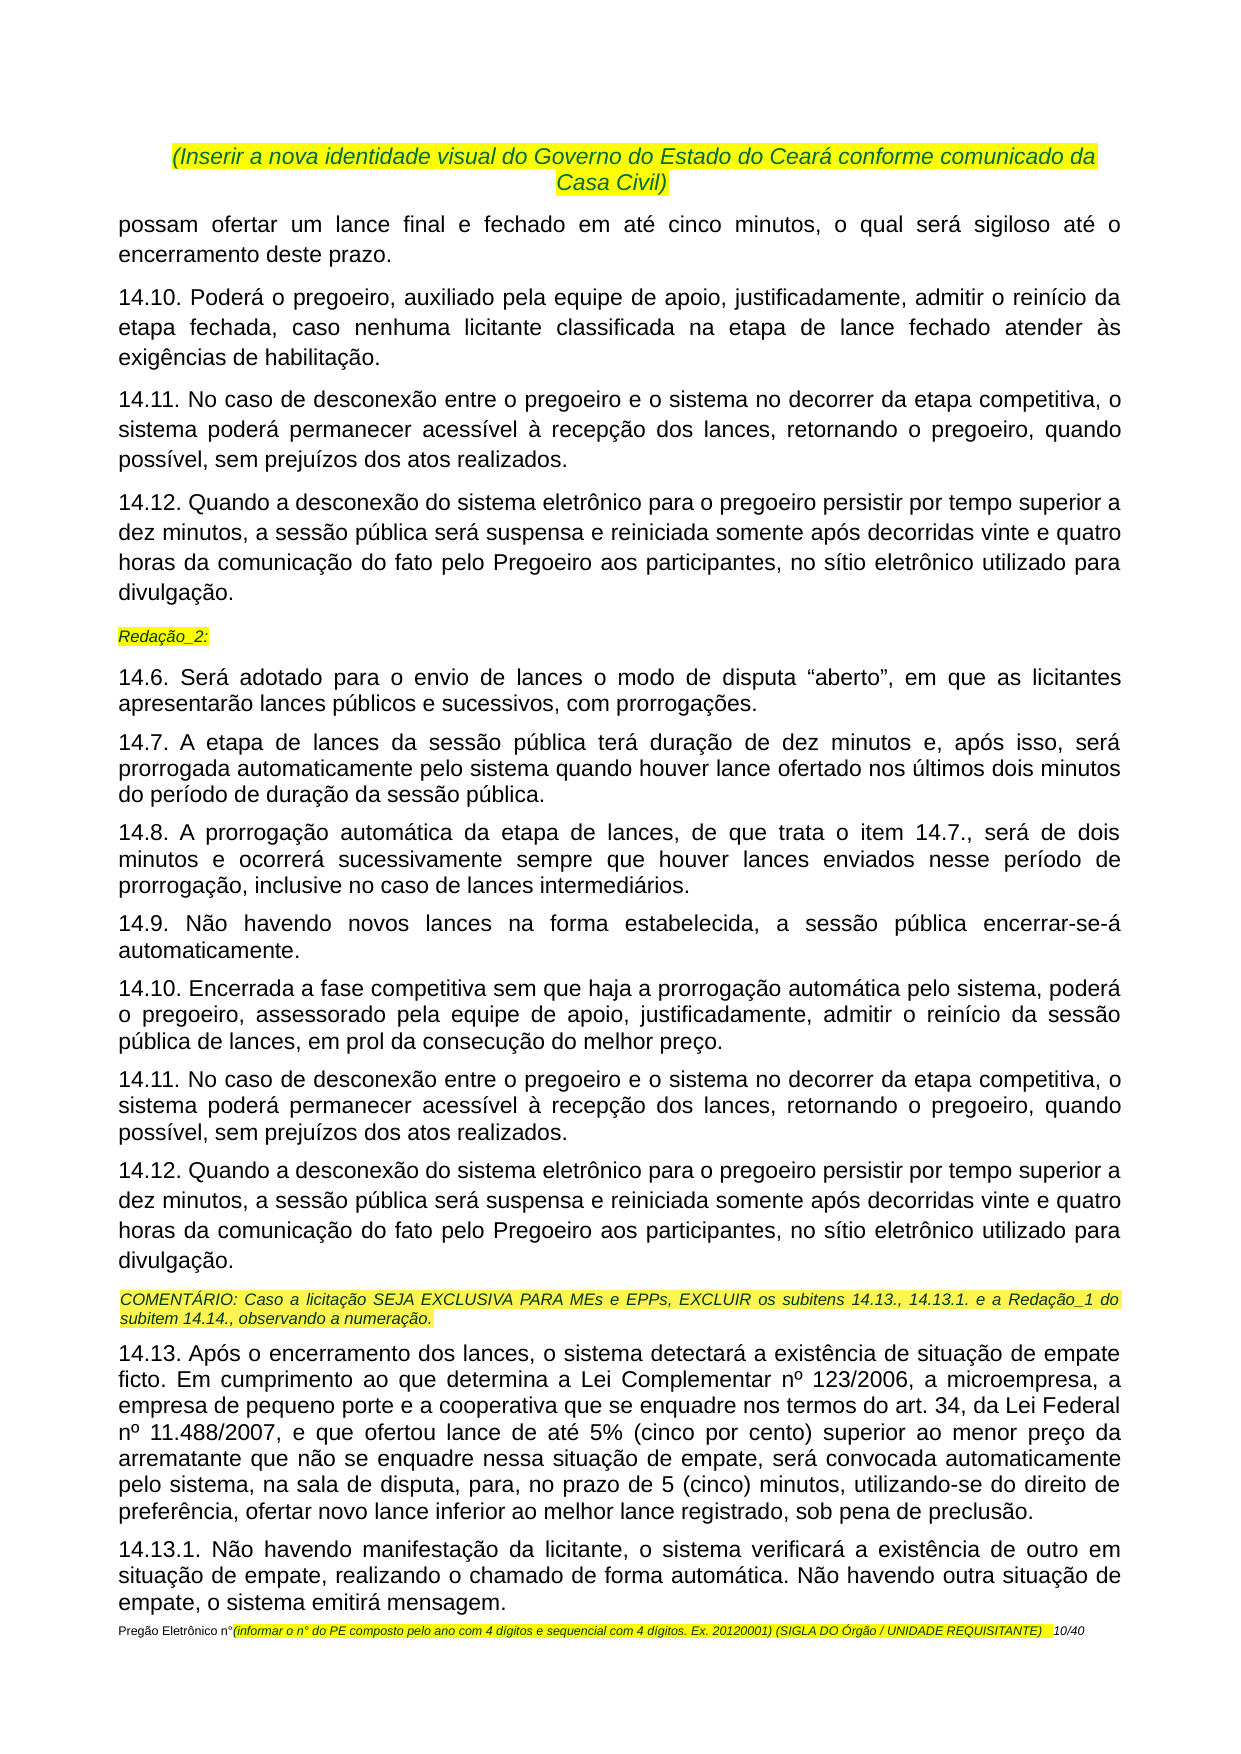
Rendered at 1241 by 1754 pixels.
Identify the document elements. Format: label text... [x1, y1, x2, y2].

list 14.12. Quando a desconexão do sistema eletrônico para o pregoeiro persistir por tempo superior a dez minutos, a sessão pública será suspensa e reiniciada somente após decorridas vinte e quatro horas da comunicação do fato pelo Pregoeiro aos participantes, no sítio eletrônico utilizado para divulgação. [118, 1157, 1122, 1274]
text 14.13. Após o encerramento dos lances, o sistema detectará a existência de situação de empate ficto. Em cumprimento ao que determina a Lei Complementar nº 123/2006, a microempresa, a empresa de pequeno porte e a cooperativa que se enquadre nos termos do art. 34, da Lei Federal nº 11.488/2007, e que ofertou lance de até 5% (cinco por cento) superior ao menor preço da arrematante que não se enquadre nessa situação de empate, será convocada automaticamente pelo sistema, na sala de disputa, para, no prazo de 5 (cinco) minutos, utilizando-se do direito de preferência, ofertar novo lance inferior ao melhor lance registrado, sob pena de preclusão. [118, 1340, 1122, 1524]
text 14.13.1. Não havendo manifestação da licitante, o sistema verificará a existência de outro em situação de empate, realizando o chamado de forma automática. Não havendo outra situação de empate, o sistema emitirá mensagem. [118, 1536, 1122, 1615]
text 14.10. Encerrada a fase competitiva sem que haja a prorrogação automática pelo sistema, poderá o pregoeiro, assessorado pela equipe de apoio, justificadamente, admitir o reinício da sessão pública de lances, em prol da consecução do melhor preço. [118, 975, 1122, 1054]
text 14.9. Não havendo novos lances na forma estabelecida, a sessão pública encerrar-se-á automaticamente. [118, 910, 1122, 963]
text possam ofertar um lance final e fechado em até cinco minutos, o qual será sigiloso até o encerramento deste prazo. [118, 211, 1122, 268]
text 14.8. A prorrogação automática da etapa de lances, de que trata o item 14.7., será de dois minutos e ocorrerá sucessivamente sempre que houver lances enviados nesse período de prorrogação, inclusive no caso de lances intermediários. [118, 819, 1122, 898]
text 14.11. No caso de desconexão entre o pregoeiro e o sistema no decorrer da etapa competitiva, o sistema poderá permanecer acessível à recepção dos lances, retornando o pregoeiro, quando possível, sem prejuízos dos atos realizados. [118, 386, 1122, 473]
text 14.10. Poderá o pregoeiro, auxiliado pela equipe de apoio, justificadamente, admitir o reinício da etapa fechada, caso nenhuma licitante classificada na etapa de lance fechado atender às exigências de habilitação. [118, 283, 1122, 370]
text Redação_2: [118, 627, 1122, 646]
text 14.11. No caso de desconexão entre o pregoeiro e o sistema no decorrer da etapa competitiva, o sistema poderá permanecer acessível à recepção dos lances, retornando o pregoeiro, quando possível, sem prejuízos dos atos realizados. [118, 1066, 1122, 1145]
text 14.12. Quando a desconexão do sistema eletrônico para o pregoeiro persistir por tempo superior a dez minutos, a sessão pública será suspensa e reiniciada somente após decorridas vinte e quatro horas da comunicação do fato pelo Pregoeiro aos participantes, no sítio eletrônico utilizado para divulgação. [118, 488, 1122, 605]
text 14.6. Será adotado para o envio de lances o modo de disputa “aberto”, em que as licitantes apresentarão lances públicos e sucessivos, com prorrogações. [118, 664, 1122, 717]
text COMENTÁRIO: Caso a licitação SEJA EXCLUSIVA PARA MEs e EPPs, EXCLUIR os subitens 14.13., 14.13.1. e a Redação_1 do subitem 14.14., observando a numeração. [120, 1289, 1122, 1328]
text 14.7. A etapa de lances da sessão pública terá duração de dez minutos e, após isso, será prorrogada automaticamente pelo sistema quando houver lance ofertado nos últimos dois minutos do período de duração da sessão pública. [118, 728, 1122, 807]
